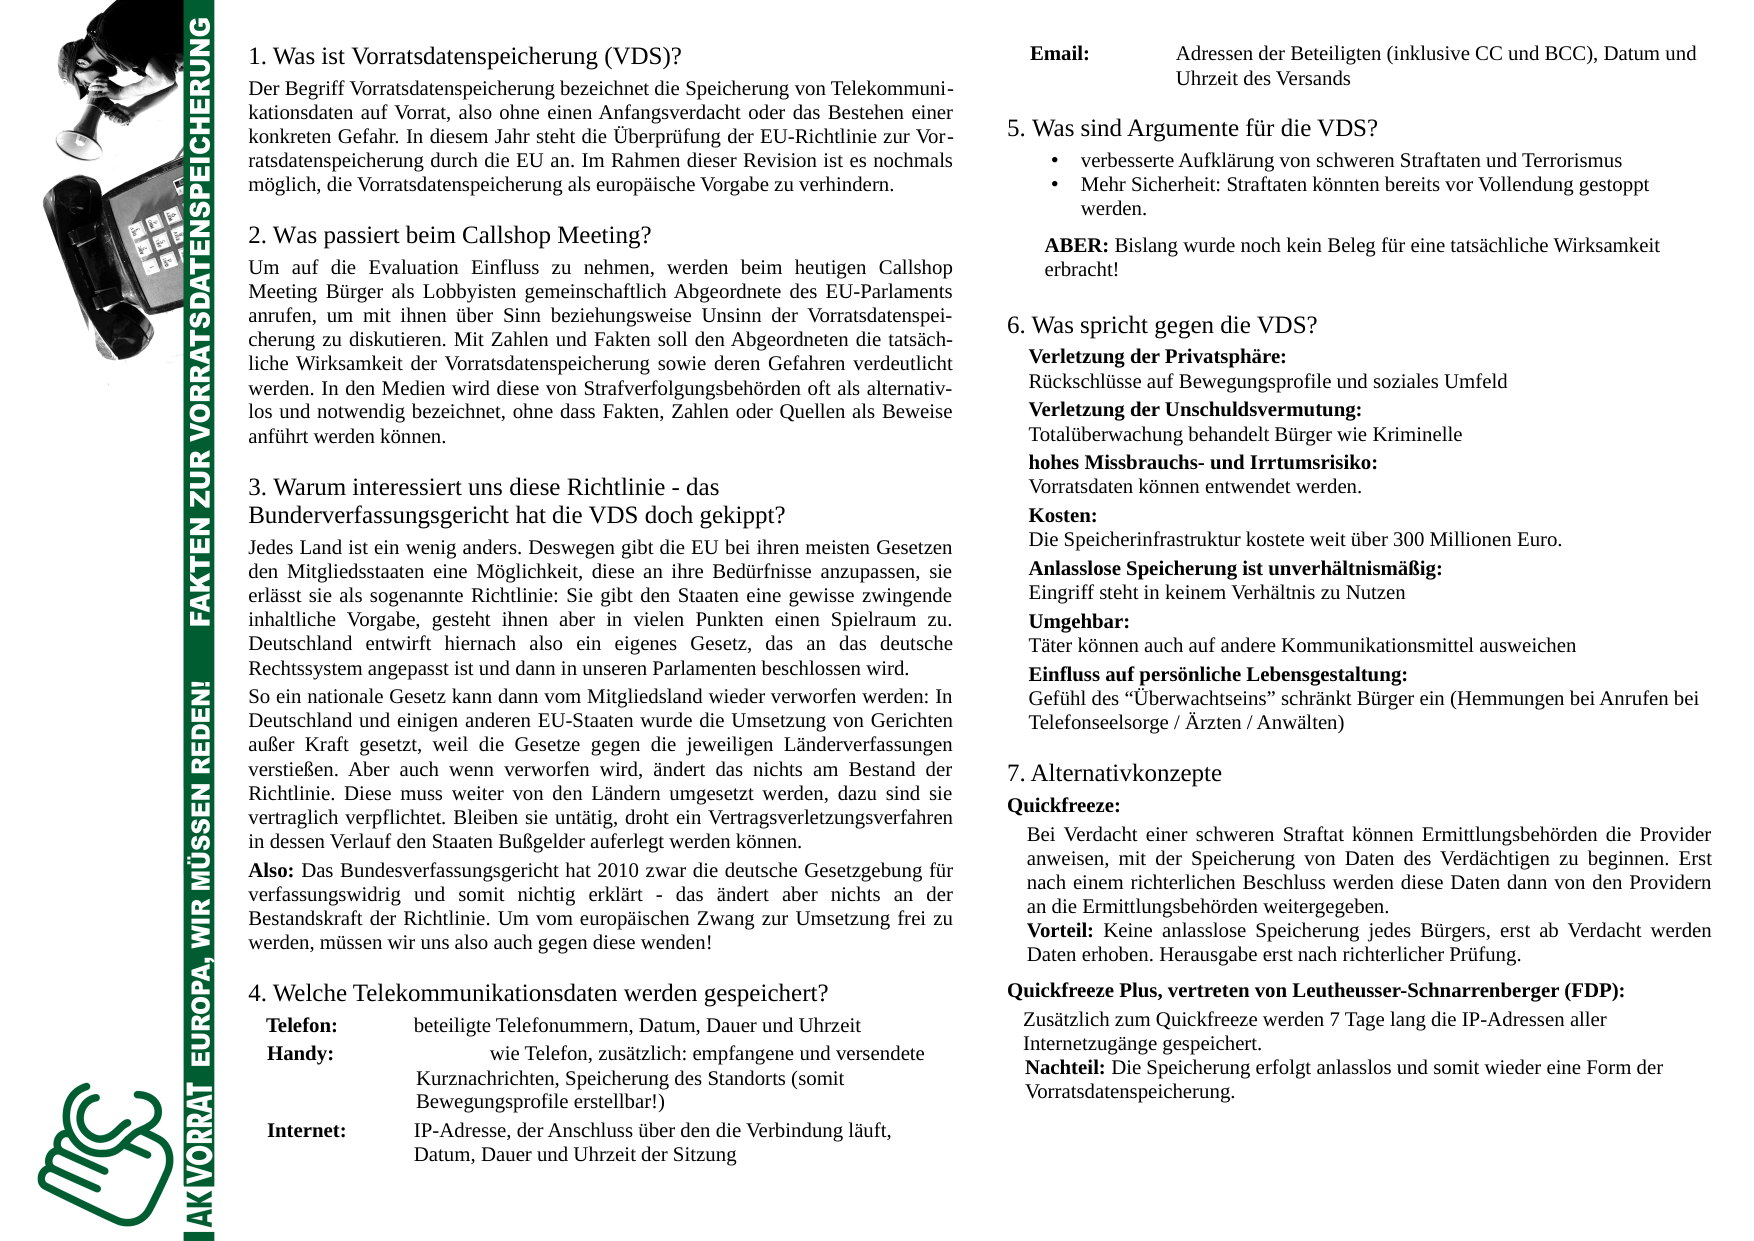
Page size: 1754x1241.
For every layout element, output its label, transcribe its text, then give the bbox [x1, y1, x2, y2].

subtitle 3. Warum interessiert uns diese Richtlinie - das Bunderverfassungsgericht hat die VDS doch gekippt? [248, 472, 954, 529]
text Vorteil: Keine anlasslose Speicherung jedes Bürgers, erst ab Verdacht werden Daten erhoben. Herausgabe erst nach richterlicher Prüfung. [1027, 918, 1713, 966]
subtitle 4. Welche Telekommunikationsdaten werden gespeichert? [248, 978, 954, 1007]
text Der Begriff Vorratsdatenspeicherung bezeichnet die Speicherung von Telekommuni­kationsdaten auf Vorrat, also ohne einen Anfangsverdacht oder das Bestehen einer konkreten Gefahr. In diesem Jahr steht die Überprüfung der EU-Richtlinie zur Vor­ratsdatenspeicherung durch die EU an. Im Rahmen dieser Revision ist es nochmals möglich, die Vorratsdatenspeicherung als europäische Vorgabe zu verhindern. [248, 76, 954, 196]
text Täter können auch auf andere Kommunikationsmittel ausweichen [1028, 633, 1713, 657]
text Um auf die Evaluation Einfluss zu nehmen, werden beim heutigen Callshop Meeting Bürger als Lobbyisten gemeinschaftlich Abgeordnete des EU-Parlaments anrufen, um mit ihnen über Sinn beziehungsweise Unsinn der Vorratsdatenspei-cherung zu diskutieren. Mit Zahlen und Fakten soll den Abgeordneten die tatsäch-liche Wirksamkeit der Vorratsdatenspeicherung sowie deren Gefahren verdeutlicht werden. In den Medien wird diese von Strafverfolgungsbehörden oft als alternativ-los und notwendig bezeichnet, ohne dass Fakten, Zahlen oder Quellen als Beweise anführt werden können. [248, 255, 954, 448]
text ABER: Bislang wurde noch kein Beleg für eine tatsächliche Wirksamkeit erbracht! [1044, 233, 1713, 281]
text Handy: wie Telefon, zusätzlich: empfangene und versendete Kurznachrichten, Speicherung des Standorts (somit Bewegungsprofile erstellbar!) [267, 1041, 954, 1113]
text Quickfreeze Plus, vertreten von Leutheusser-Schnarrenberger (FDP): [1007, 978, 1713, 1002]
text Zusätzlich zum Quickfreeze werden 7 Tage lang die IP-Adressen aller Internetzugänge gespeichert. [1023, 1007, 1713, 1055]
text Quickfreeze: [1007, 793, 1713, 817]
text Umgehbar: [1028, 609, 1713, 633]
subtitle 2. Was passiert beim Callshop Meeting? [248, 220, 954, 249]
list verbesserte Aufklärung von schweren Straftaten und Terrorismus [1051, 148, 1713, 172]
subtitle 5. Was sind Argumente für die VDS? [1007, 113, 1713, 142]
text Anlasslose Speicherung ist unverhältnismäßig: [1028, 556, 1713, 580]
text Kosten: [1028, 503, 1713, 527]
text Also: Das Bundesverfassungsgericht hat 2010 zwar die deutsche Gesetzgebung für verfassungswidrig und somit nichtig erklärt - das ändert aber nichts an der Bestandskraft der Richtlinie. Um vom europäischen Zwang zur Umsetzung frei zu werden, müssen wir uns also auch gegen diese wenden! [248, 857, 954, 954]
subtitle 7. Alternativkonzepte [1007, 758, 1713, 787]
subtitle 6. Was spricht gegen die VDS? [1007, 310, 1713, 338]
text Eingriff steht in keinem Verhältnis zu Nutzen [1028, 580, 1713, 604]
text hohes Missbrauchs- und Irrtumsrisiko: [1028, 450, 1713, 474]
picture [37, 0, 215, 1241]
text Jedes Land ist ein wenig anders. Deswegen gibt die EU bei ihren meisten Gesetzen den Mitgliedsstaaten eine Möglichkeit, diese an ihre Bedürfnisse anzupassen, sie erlässt sie als sogenannte Richtlinie: Sie gibt den Staaten eine gewisse zwingende inhaltliche Vorgabe, gesteht ihnen aber in vielen Punkten einen Spielraum zu. Deutschland entwirft hiernach also ein eigenes Gesetz, das an das deutsche Rechtssystem angepasst ist und dann in unseren Parlamenten beschlossen wird. [248, 535, 954, 679]
list Mehr Sicherheit: Straftaten könnten bereits vor Vollendung gestoppt werden. [1051, 172, 1713, 220]
text Internet: IP-Adresse, der Anschluss über den die Verbindung läuft, Datum, Dauer und Uhrzeit der Sitzung [267, 1118, 954, 1166]
text Nachteil: Die Speicherung erfolgt anlasslos und somit wieder eine Form der Vorratsdatenspeicherung. [1025, 1055, 1713, 1103]
text Die Speicherinfrastruktur kostete weit über 300 Millionen Euro. [1028, 527, 1713, 551]
text Bei Verdacht einer schweren Straftat können Ermittlungsbehörden die Provider anweisen, mit der Speicherung von Daten des Verdächtigen zu beginnen. Erst nach einem richterlichen Beschluss werden diese Daten dann von den Providern an die Ermittlungsbehörden weitergegeben. [1027, 822, 1713, 918]
text Gefühl des “Überwachtseins” schränkt Bürger ein (Hemmungen bei Anrufen bei Telefonseelsorge / Ärzten / Anwälten) [1028, 686, 1713, 758]
text So ein nationale Gesetz kann dann vom Mitgliedsland wieder verworfen werden: In Deutschland und einigen anderen EU-Staaten wurde die Umsetzung von Gerichten außer Kraft gesetzt, weil die Gesetze gegen die jeweiligen Länderverfassungen verstießen. Aber auch wenn verworfen wird, ändert das nichts am Bestand der Richtlinie. Diese muss weiter von den Ländern umgesetzt werden, dazu sind sie vertraglich verpflichtet. Bleiben sie untätig, droht ein Vertragsverletzungsverfahren in dessen Verlauf den Staaten Bußgelder auferlegt werden können. [248, 684, 954, 853]
text Email: Adressen der Beteiligten (inklusive CC und BCC), Datum und Uhrzeit des Versands [1030, 41, 1713, 89]
text Telefon: beteiligte Telefonummern, Datum, Dauer und Uhrzeit [266, 1012, 954, 1037]
text Rückschlüsse auf Bewegungsprofile und soziales Umfeld [1028, 368, 1713, 393]
text Vorratsdaten können entwendet werden. [1028, 474, 1713, 498]
text Totalüberwachung behandelt Bürger wie Kriminelle [1028, 421, 1713, 446]
text Einfluss auf persönliche Lebensgestaltung: [1028, 662, 1713, 686]
text Verletzung der Privatsphäre: [1028, 344, 1713, 368]
subtitle 1. Was ist Vorratsdatenspeicherung (VDS)? [248, 41, 954, 70]
text Verletzung der Unschuldsvermutung: [1028, 397, 1713, 421]
